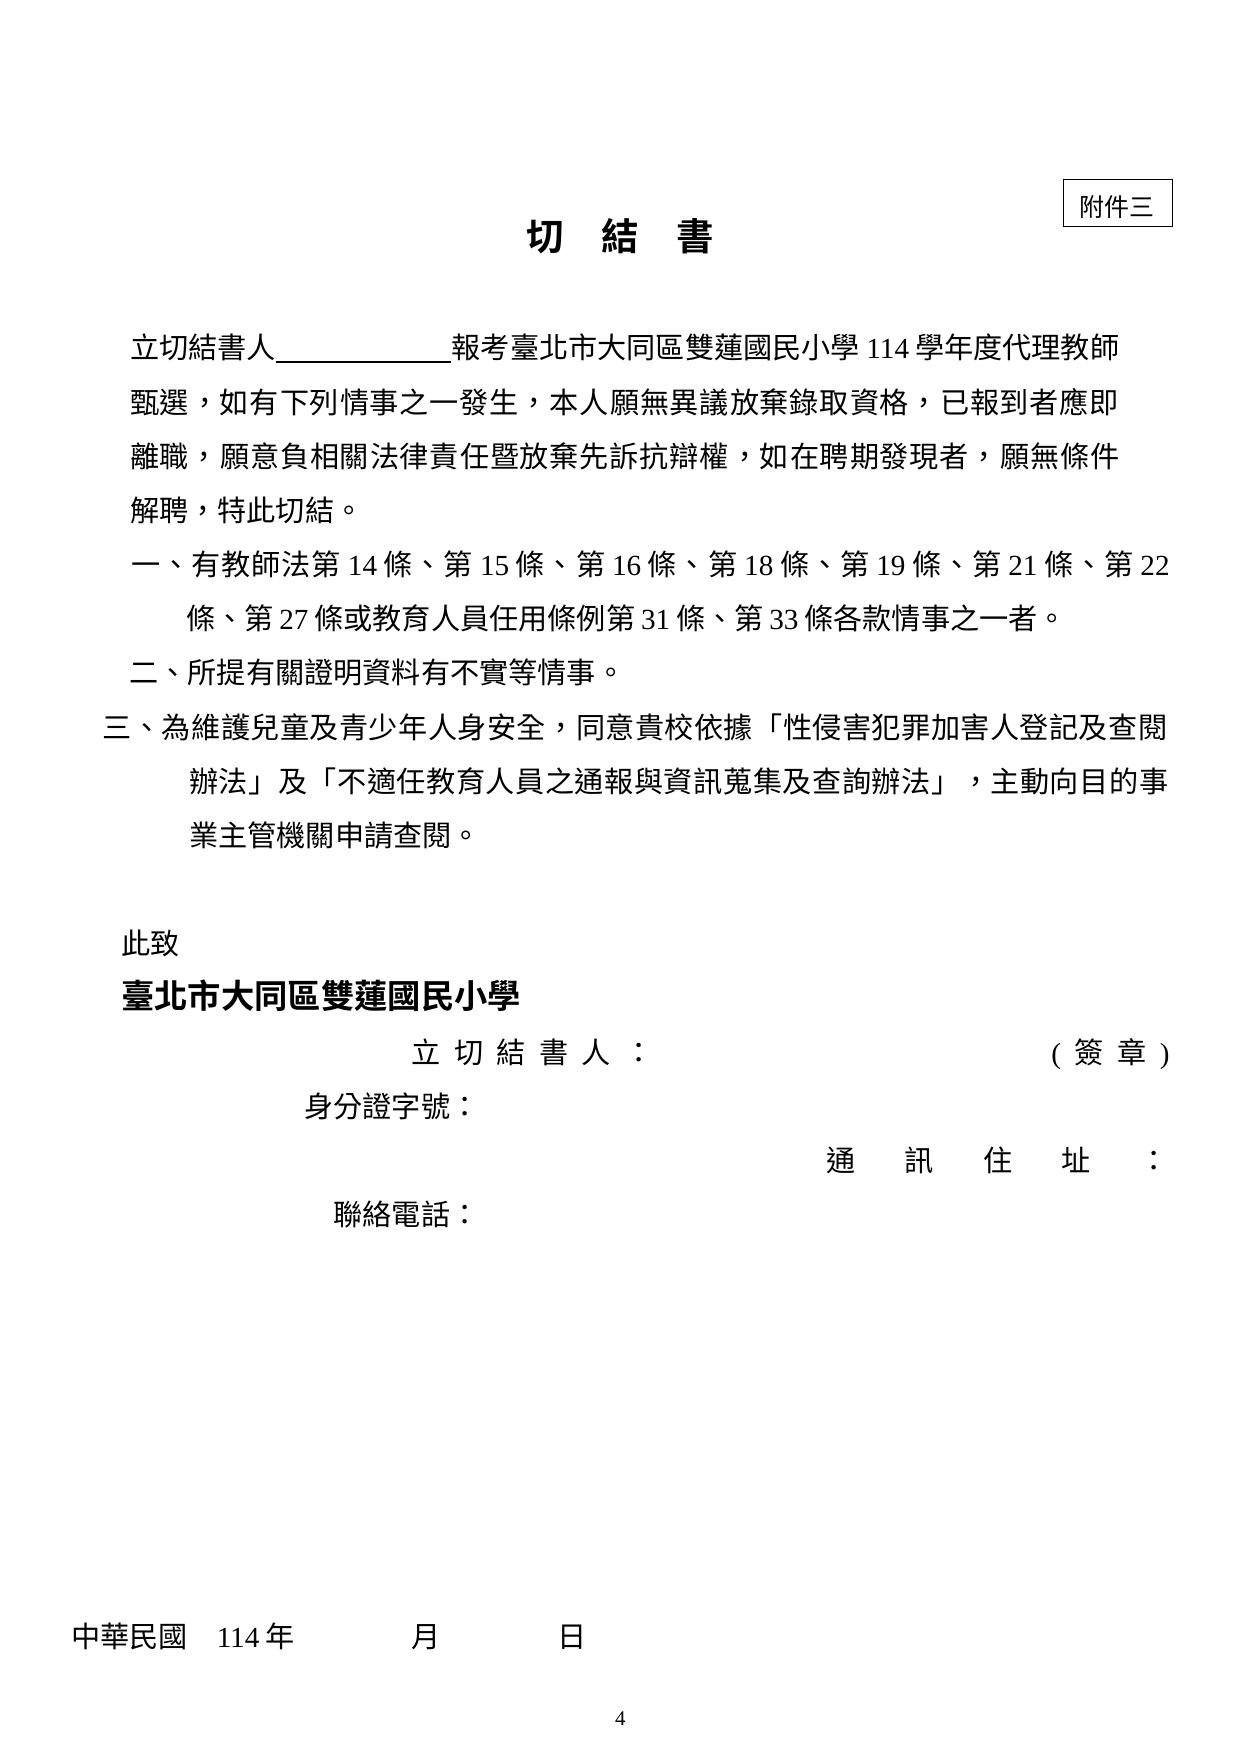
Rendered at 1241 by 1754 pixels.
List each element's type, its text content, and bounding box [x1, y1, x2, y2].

text 三、為維護兒童及青少年人身安全，同意貴校依據「性侵害犯罪加害人登記及查閱辦法」及「不適任教育人員之通報與資訊蒐集及查詢辦法」，主動向目的事業主管機關申請查閱。 [71, 695, 1169, 857]
text 此致 [121, 911, 1169, 966]
text 立切結書人 報考臺北市大同區雙蓮國民小學114學年度代理教師甄選，如有下列情事之一發生，本人願無異議放棄錄取資格，已報到者應即離職，願意負相關法律責任暨放棄先訴抗辯權，如在聘期發現者，願無條件解聘，特此切結。 [130, 261, 1119, 532]
text 通訊住址： 聯絡電話： [71, 1128, 1169, 1236]
text 中華民國 114年 月 日 [71, 1613, 1169, 1655]
text 切 結 書 [71, 207, 1169, 261]
text 附件三 [1079, 187, 1157, 218]
text 臺北市大同區雙蓮國民小學 [121, 966, 1169, 1020]
text 一、有教師法第14條、第15條、第16條、第18條、第19條、第21條、第22條、第27條或教育人員任用條例第31條、第33條各款情事之一者。 [71, 532, 1169, 641]
text 二、所提有關證明資料有不實等情事。 [71, 641, 1169, 695]
text 立切結書人： (簽章) 身分證字號： [71, 1020, 1169, 1128]
